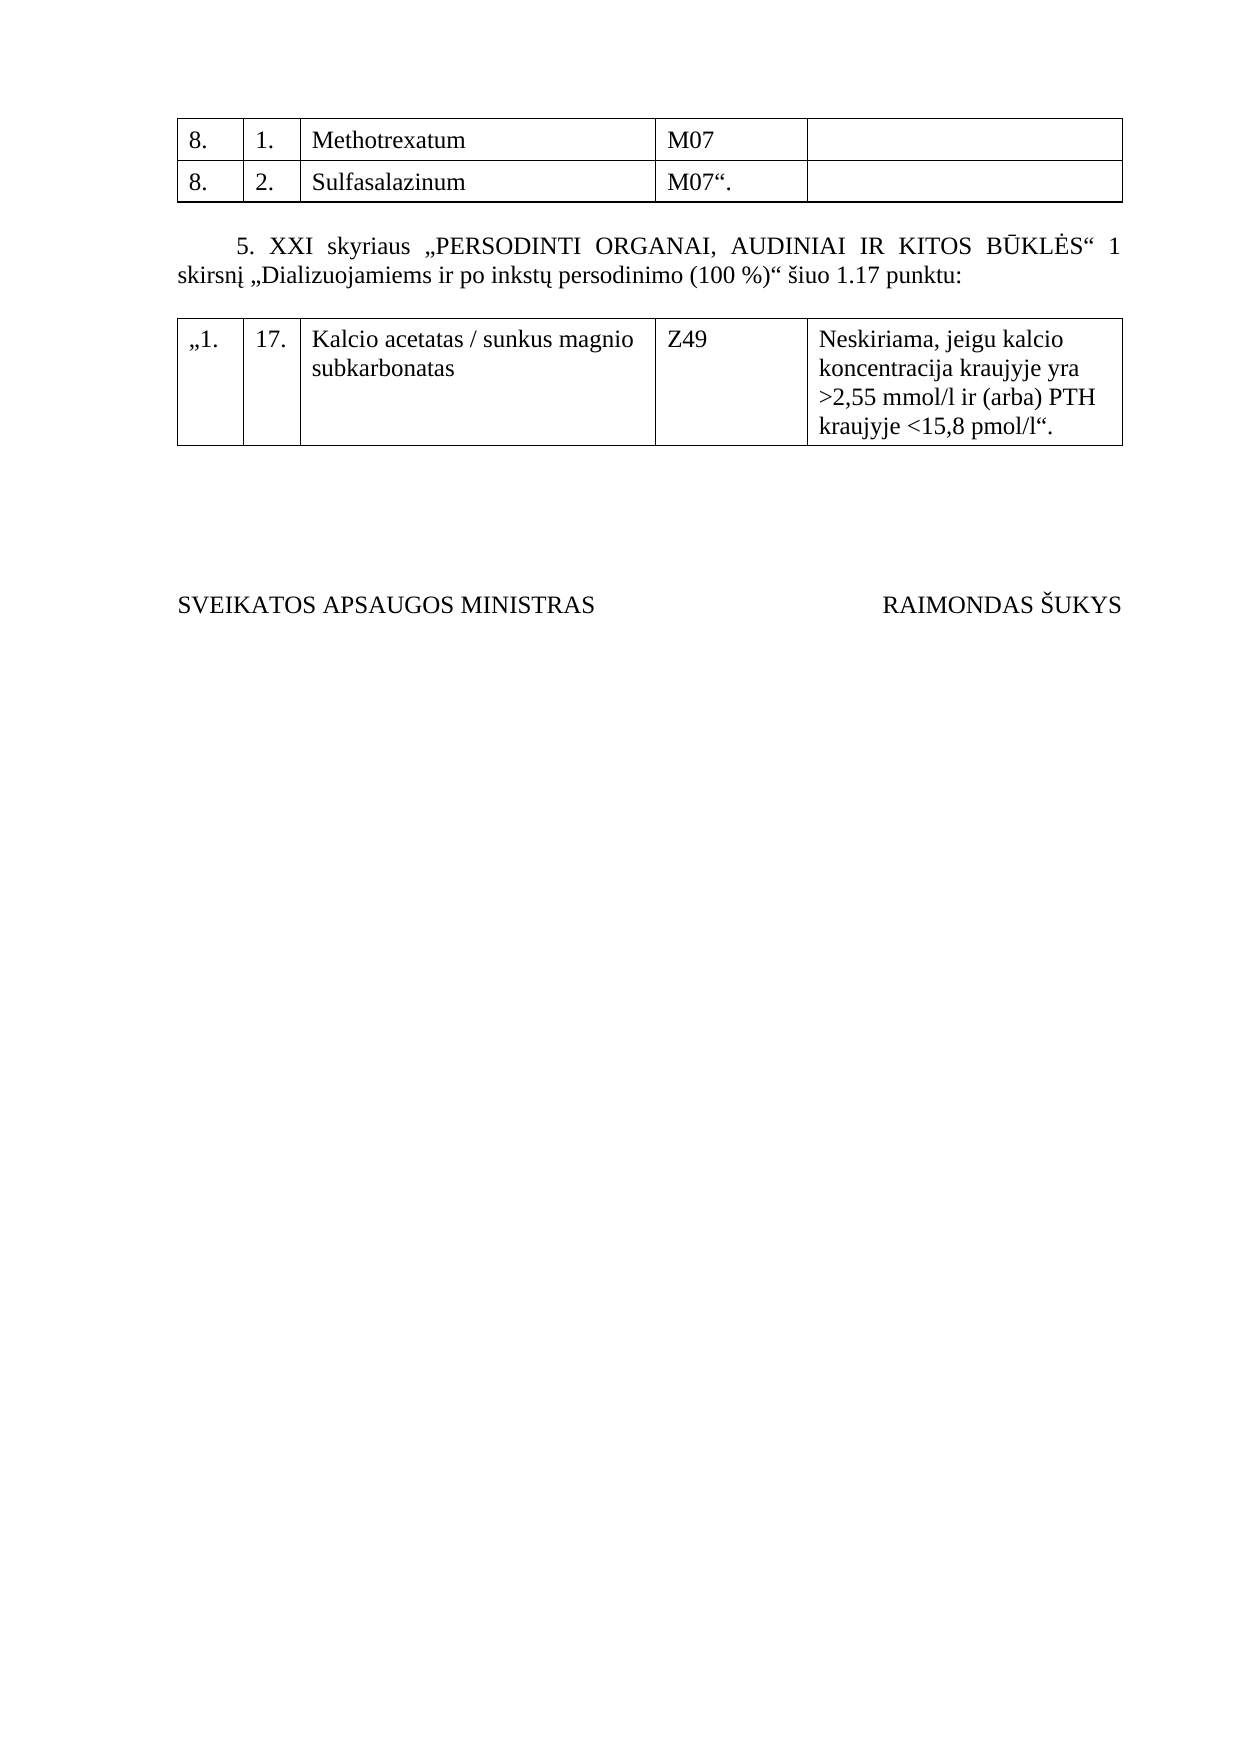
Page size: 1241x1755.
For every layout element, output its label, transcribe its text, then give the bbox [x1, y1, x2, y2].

table_cell M07 [656, 119, 807, 160]
table_header Neskiriama, jeigu kalcio koncentracija kraujyje yra >2,55 mmol/l ir (arba) PTH kraujyje <15,8 pmol/l“. [808, 319, 1122, 445]
table_cell [808, 119, 1122, 160]
table_cell M07“. [656, 161, 807, 201]
table_header Z49 [656, 319, 807, 445]
table_header „1. [178, 319, 243, 445]
text 5. XXI skyriaus „PERSODINTI ORGANAI, AUDINIAI IR KITOS BŪKLĖS“ 1 skirsnį „Dializuojamiems ir po inkstų persodinimo (100 %)“ šiuo 1.17 punktu: [177, 231, 1122, 289]
table_header Kalcio acetatas / sunkus magnio subkarbonatas [301, 319, 655, 445]
table_cell 2. [244, 161, 300, 201]
table_cell 8. [178, 119, 243, 160]
text SVEIKATOS APSAUGOS MINISTRAS RAIMONDAS ŠUKYS [177, 590, 1122, 619]
table_cell [808, 161, 1122, 201]
table_cell 8. [178, 161, 243, 201]
table_cell 1. [244, 119, 300, 160]
table_cell Methotrexatum [301, 119, 655, 160]
table_header 17. [244, 319, 300, 445]
table_cell Sulfasalazinum [301, 161, 655, 201]
